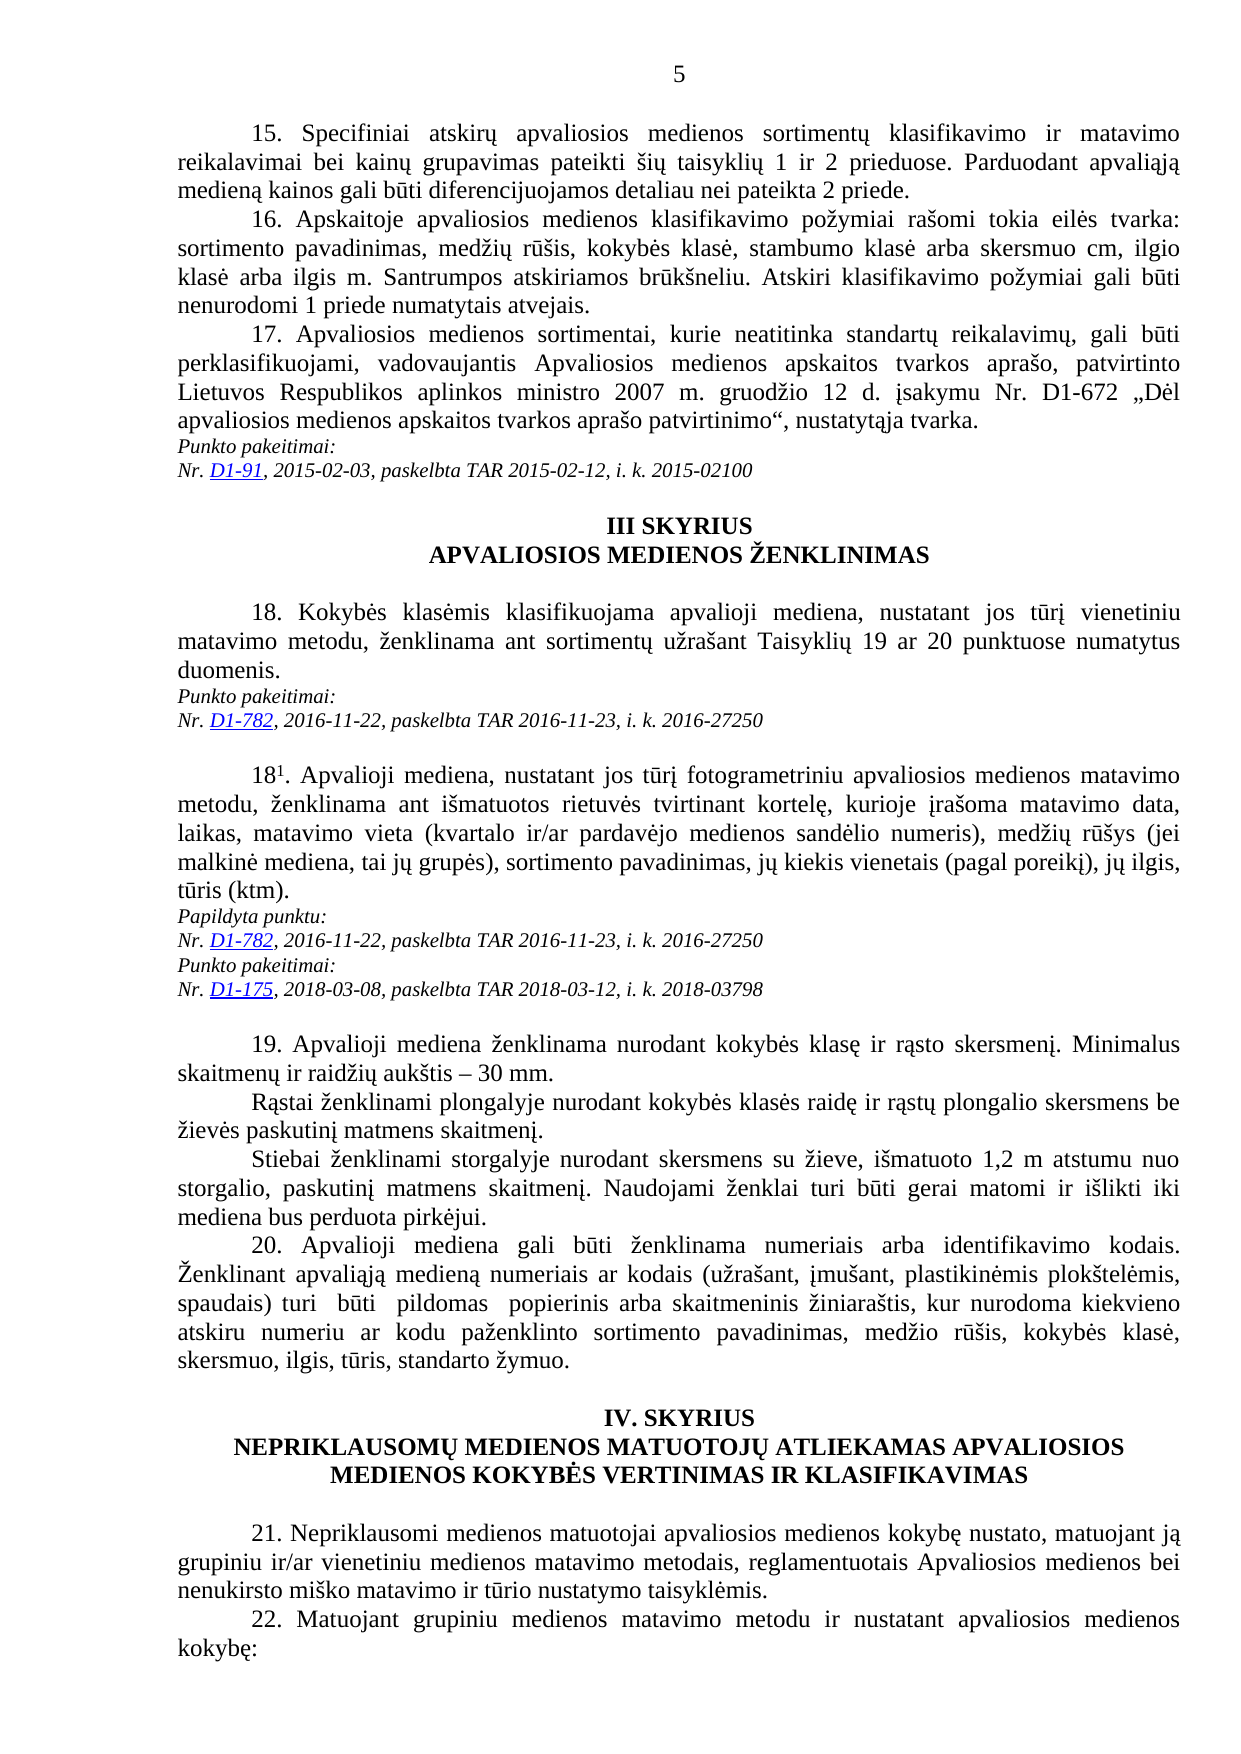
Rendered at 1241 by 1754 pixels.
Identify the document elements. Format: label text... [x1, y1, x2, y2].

text Nr. D1-175, 2018-03-08, paskelbta TAR 2018-03-12, i. k. 2018-03798 [177, 977, 1181, 1001]
text 181. Apvalioji mediena, nustatant jos tūrį fotogrametriniu apvaliosios medienos matavimo metodu, ženklinama ant išmatuotos rietuvės tvirtinant kortelę, kurioje įrašoma matavimo data, laikas, matavimo vieta (kvartalo ir/ar pardavėjo medienos sandėlio numeris), medžių rūšys (jei malkinė mediena, tai jų grupės), sortimento pavadinimas, jų kiekis vienetais (pagal poreikį), jų ilgis, tūris (ktm). [177, 761, 1181, 904]
text III SKYRIUS [177, 511, 1181, 540]
text Punkto pakeitimai: [177, 952, 1181, 977]
text 16. Apskaitoje apvaliosios medienos klasifikavimo požymiai rašomi tokia eilės tvarka: sortimento pavadinimas, medžių rūšis, kokybės klasė, stambumo klasė arba skersmuo cm, ilgio klasė arba ilgis m. Santrumpos atskiriamos brūkšneliu. Atskiri klasifikavimo požymiai gali būti nenurodomi 1 priede numatytais atvejais. [177, 204, 1181, 319]
text 22. Matuojant grupiniu medienos matavimo metodu ir nustatant apvaliosios medienos kokybę: [177, 1604, 1181, 1662]
text Nr. D1-782, 2016-11-22, paskelbta TAR 2016-11-23, i. k. 2016-27250 [177, 708, 1181, 732]
text Stiebai ženklinami storgalyje nurodant skersmens su žieve, išmatuoto 1,2 m atstumu nuo storgalio, paskutinį matmens skaitmenį. Naudojami ženklai turi būti gerai matomi ir išlikti iki mediena bus perduota pirkėjui. [177, 1144, 1181, 1231]
text 21. Nepriklausomi medienos matuotojai apvaliosios medienos kokybę nustato, matuojant ją grupiniu ir/ar vienetiniu medienos matavimo metodais, reglamentuotais Apvaliosios medienos bei nenukirsto miško matavimo ir tūrio nustatymo taisyklėmis. [177, 1518, 1181, 1604]
text Rąstai ženklinami plongalyje nurodant kokybės klasės raidę ir rąstų plongalio skersmens be žievės paskutinį matmens skaitmenį. [177, 1087, 1181, 1144]
text 19. Apvalioji mediena ženklinama nurodant kokybės klasę ir rąsto skersmenį. Minimalus skaitmenų ir raidžių aukštis – 30 mm. [177, 1029, 1181, 1087]
text 18. Kokybės klasėmis klasifikuojama apvalioji mediena, nustatant jos tūrį vienetiniu matavimo metodu, ženklinama ant sortimentų užrašant Taisyklių 19 ar 20 punktuose numatytus duomenis. [177, 597, 1181, 684]
text APVALIOSIOS MEDIENOS ŽENKLINIMAS [177, 540, 1181, 569]
text Nr. D1-91, 2015-02-03, paskelbta TAR 2015-02-12, i. k. 2015-02100 [177, 458, 1181, 482]
text Papildyta punktu: [177, 904, 1181, 928]
text NEPRIKLAUSOMŲ MEDIENOS MATUOTOJŲ ATLIEKAMAS APVALIOSIOS MEDIENOS KOKYBĖS VERTINIMAS IR KLASIFIKAVIMAS [177, 1432, 1181, 1489]
text Nr. D1-782, 2016-11-22, paskelbta TAR 2016-11-23, i. k. 2016-27250 [177, 928, 1181, 952]
text 15. Specifiniai atskirų apvaliosios medienos sortimentų klasifikavimo ir matavimo reikalavimai bei kainų grupavimas pateikti šių taisyklių 1 ir 2 prieduose. Parduodant apvaliąją medieną kainos gali būti diferencijuojamos detaliau nei pateikta 2 priede. [177, 118, 1181, 204]
text 20. Apvalioji mediena gali būti ženklinama numeriais arba identifikavimo kodais. Ženklinant apvaliąją medieną numeriais ar kodais (užrašant, įmušant, plastikinėmis plokštelėmis, spaudais) turi būti pildomas popierinis arba skaitmeninis žiniaraštis, kur nurodoma kiekvieno atskiru numeriu ar kodu paženklinto sortimento pavadinimas, medžio rūšis, kokybės klasė, skersmuo, ilgis, tūris, standarto žymuo. [177, 1231, 1181, 1374]
text Punkto pakeitimai: [177, 434, 1181, 458]
text IV. SKYRIUS [177, 1403, 1181, 1432]
text Punkto pakeitimai: [177, 684, 1181, 708]
text 17. Apvaliosios medienos sortimentai, kurie neatitinka standartų reikalavimų, gali būti perklasifikuojami, vadovaujantis Apvaliosios medienos apskaitos tvarkos aprašo, patvirtinto Lietuvos Respublikos aplinkos ministro 2007 m. gruodžio 12 d. įsakymu Nr. D1-672 „Dėl apvaliosios medienos apskaitos tvarkos aprašo patvirtinimo“, nustatytąja tvarka. [177, 319, 1181, 434]
